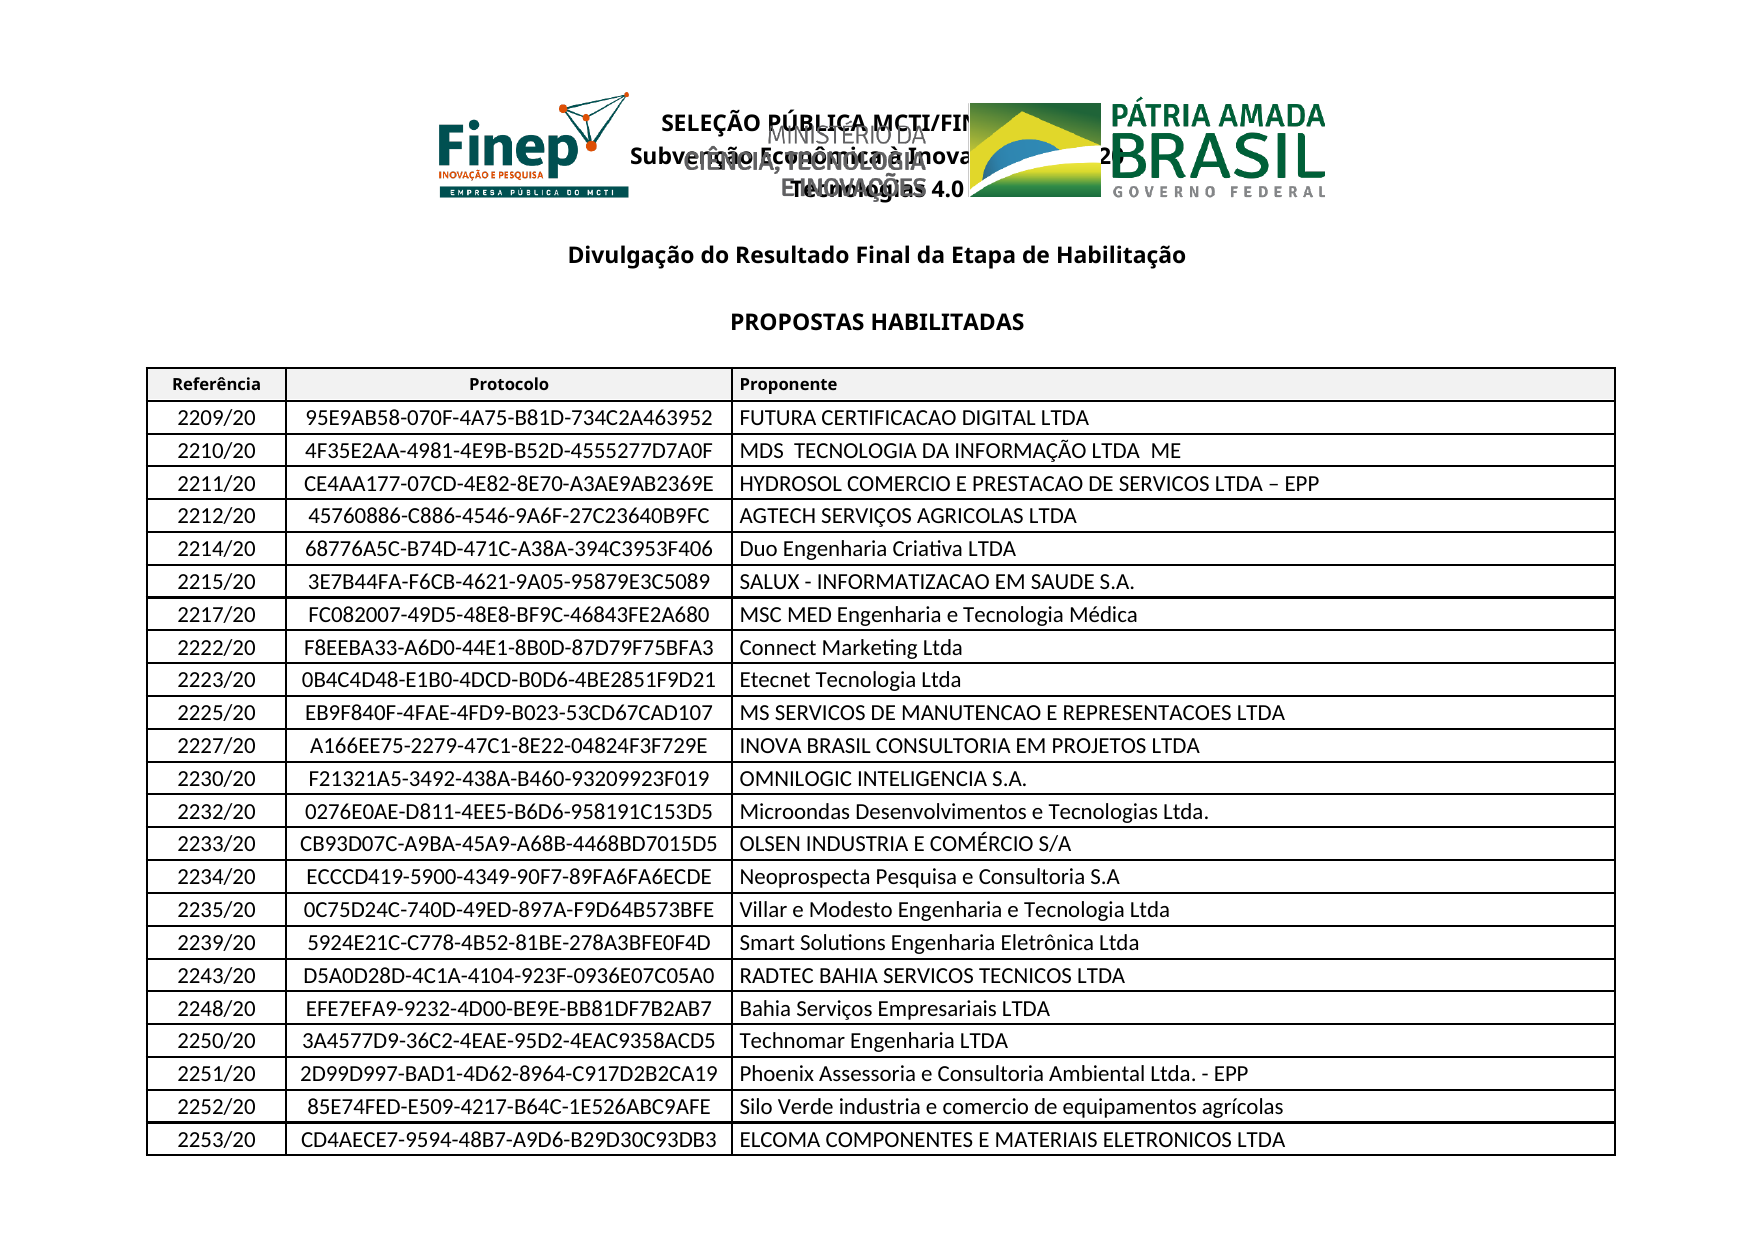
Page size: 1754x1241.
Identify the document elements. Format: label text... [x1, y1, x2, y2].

table_cell 2215/20 [148, 566, 285, 596]
table_cell INOVA BRASIL CONSULTORIA EM PROJETOS LTDA [733, 730, 1614, 761]
table_cell 2250/20 [148, 1025, 285, 1056]
table_cell 2225/20 [148, 697, 285, 728]
table_cell 2223/20 [148, 664, 285, 695]
table_cell 2243/20 [148, 960, 285, 990]
table_cell FUTURA CERTIFICACAO DIGITAL LTDA [733, 402, 1614, 432]
table_cell 2214/20 [148, 533, 285, 564]
table_cell Technomar Engenharia LTDA [733, 1025, 1614, 1056]
table_cell OMNILOGIC INTELIGENCIA S.A. [733, 763, 1614, 793]
table_cell 2211/20 [148, 467, 285, 498]
table_cell CE4AA177-07CD-4E82-8E70-A3AE9AB2369E [287, 467, 731, 498]
table_cell EFE7EFA9-9232-4D00-BE9E-BB81DF7B2AB7 [287, 992, 731, 1023]
table_cell Neoprospecta Pesquisa e Consultoria S.A [733, 861, 1614, 892]
table_cell Bahia Serviços Empresariais LTDA [733, 992, 1614, 1023]
table_cell 45760886-C886-4546-9A6F-27C23640B9FC [287, 500, 731, 531]
table_cell MS SERVICOS DE MANUTENCAO E REPRESENTACOES LTDA [733, 697, 1614, 728]
table_cell Smart Solutions Engenharia Eletrônica Ltda [733, 927, 1614, 957]
table_cell 0276E0AE-D811-4EE5-B6D6-958191C153D5 [287, 795, 731, 826]
table_cell 2D99D997-BAD1-4D62-8964-C917D2B2CA19 [287, 1058, 731, 1089]
table_cell Villar e Modesto Engenharia e Tecnologia Ltda [733, 894, 1614, 924]
table_cell 2239/20 [148, 927, 285, 957]
table_cell 68776A5C-B74D-471C-A38A-394C3953F406 [287, 533, 731, 564]
table_cell D5A0D28D-4C1A-4104-923F-0936E07C05A0 [287, 960, 731, 990]
table_cell 0C75D24C-740D-49ED-897A-F9D64B573BFE [287, 894, 731, 924]
table_cell CD4AECE7-9594-48B7-A9D6-B29D30C93DB3 [287, 1124, 731, 1154]
table_cell AGTECH SERVIÇOS AGRICOLAS LTDA [733, 500, 1614, 531]
table_header Referência [148, 369, 285, 399]
table_cell 3E7B44FA-F6CB-4621-9A05-95879E3C5089 [287, 566, 731, 596]
table_cell 2210/20 [148, 435, 285, 465]
table_header Protocolo [287, 369, 731, 399]
table_cell EB9F840F-4FAE-4FD9-B023-53CD67CAD107 [287, 697, 731, 728]
table_cell SALUX - INFORMATIZACAO EM SAUDE S.A. [733, 566, 1614, 596]
table_cell 85E74FED-E509-4217-B64C-1E526ABC9AFE [287, 1091, 731, 1121]
table_cell A166EE75-2279-47C1-8E22-04824F3F729E [287, 730, 731, 761]
table_cell 2233/20 [148, 828, 285, 859]
table_cell 5924E21C-C778-4B52-81BE-278A3BFE0F4D [287, 927, 731, 957]
table_cell RADTEC BAHIA SERVICOS TECNICOS LTDA [733, 960, 1614, 990]
table_cell Microondas Desenvolvimentos e Tecnologias Ltda. [733, 795, 1614, 826]
table_cell Etecnet Tecnologia Ltda [733, 664, 1614, 695]
table_cell MSC MED Engenharia e Tecnologia Médica [733, 599, 1614, 629]
table_cell F21321A5-3492-438A-B460-93209923F019 [287, 763, 731, 793]
table_cell 2212/20 [148, 500, 285, 531]
table_cell 4F35E2AA-4981-4E9B-B52D-4555277D7A0F [287, 435, 731, 465]
table_cell 0B4C4D48-E1B0-4DCD-B0D6-4BE2851F9D21 [287, 664, 731, 695]
table_cell 2227/20 [148, 730, 285, 761]
table_cell CB93D07C-A9BA-45A9-A68B-4468BD7015D5 [287, 828, 731, 859]
table_cell 3A4577D9-36C2-4EAE-95D2-4EAC9358ACD5 [287, 1025, 731, 1056]
table_cell FC082007-49D5-48E8-BF9C-46843FE2A680 [287, 599, 731, 629]
table_cell MDS ­ TECNOLOGIA DA INFORMAÇÃO LTDA ­ ME [733, 435, 1614, 465]
table_cell OLSEN INDUSTRIA E COMÉRCIO S/A [733, 828, 1614, 859]
table_cell 2217/20 [148, 599, 285, 629]
table_cell 2248/20 [148, 992, 285, 1023]
table_cell HYDROSOL COMERCIO E PRESTACAO DE SERVICOS LTDA – EPP [733, 467, 1614, 498]
table_cell 2251/20 [148, 1058, 285, 1089]
table_cell 2253/20 [148, 1124, 285, 1154]
table_header Proponente [733, 369, 1614, 399]
table_cell 2232/20 [148, 795, 285, 826]
table_cell Duo Engenharia Criativa LTDA [733, 533, 1614, 564]
table_cell Connect Marketing Ltda [733, 631, 1614, 662]
table_cell 2230/20 [148, 763, 285, 793]
table_cell 2234/20 [148, 861, 285, 892]
table_cell ELCOMA COMPONENTES E MATERIAIS ELETRONICOS LTDA [733, 1124, 1614, 1154]
table_cell 2235/20 [148, 894, 285, 924]
table_cell Phoenix Assessoria e Consultoria Ambiental Ltda. - EPP [733, 1058, 1614, 1089]
table_cell F8EEBA33-A6D0-44E1-8B0D-87D79F75BFA3 [287, 631, 731, 662]
table_cell 2252/20 [148, 1091, 285, 1121]
table_cell 95E9AB58-070F-4A75-B81D-734C2A463952 [287, 402, 731, 432]
table_cell 2222/20 [148, 631, 285, 662]
table_cell 2209/20 [148, 402, 285, 432]
table_cell Silo Verde industria e comercio de equipamentos agrícolas [733, 1091, 1614, 1121]
table_cell ECCCD419-5900-4349-90F7-89FA6FA6ECDE [287, 861, 731, 892]
